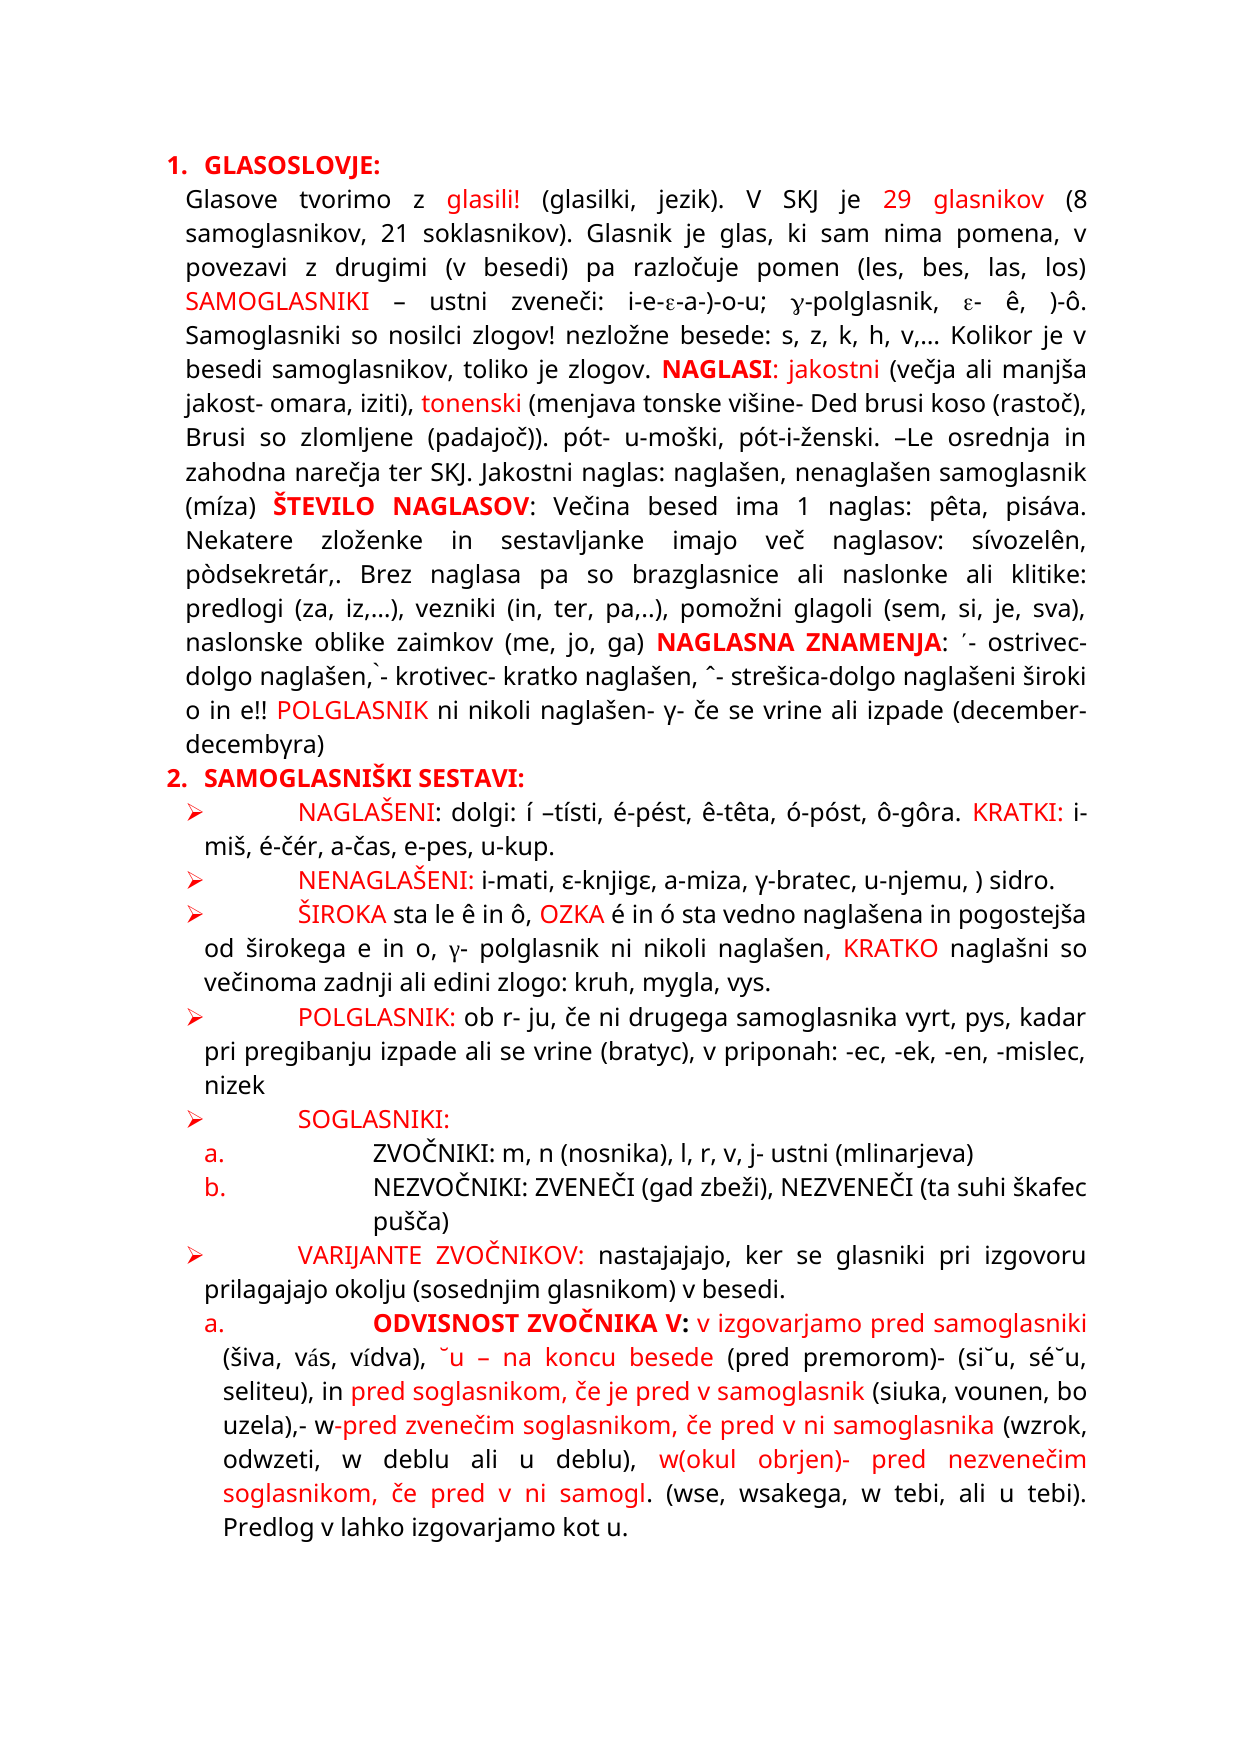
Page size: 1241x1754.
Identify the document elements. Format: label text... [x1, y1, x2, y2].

list POLGLASNIK: ob r- ju, če ni drugega samoglasnika vyrt, pys, kadar pri pregibanju izpade ali se vrine (bratyc), v priponah: -ec, -ek, -en, -mislec, nizek [185, 999, 1087, 1101]
text Glasove tvorimo z glasili! (glasilki, jezik). V SKJ je 29 glasnikov (8 samoglasnikov, 21 soklasnikov). Glasnik je glas, ki sam nima pomena, v povezavi z drugimi (v besedi) pa razločuje pomen (les, bes, las, los) SAMOGLASNIKI – ustni zveneči: i-e--a-)-o-u; -polglasnik, - ê, )-ô. Samoglasniki so nosilci zlogov! nezložne besede: s, z, k, h, v,… Kolikor je v besedi samoglasnikov, toliko je zlogov. NAGLASI: jakostni (večja ali manjša jakost- omara, iziti), tonenski (menjava tonske višine- Ded brusi koso (rastoč), Brusi so zlomljene (padajoč)). pót- u-moški, pót-i-ženski. –Le osrednja in zahodna narečja ter SKJ. Jakostni naglas: naglašen, nenaglašen samoglasnik (míza) ŠTEVILO NAGLASOV: Večina besed ima 1 naglas: pêta, pisáva. Nekatere zloženke in sestavljanke imajo več naglasov: sívozelên, pòdsekretár,. Brez naglasa pa so brazglasnice ali naslonke ali klitike: predlogi (za, iz,…), vezniki (in, ter, pa,..), pomožni glagoli (sem, si, je, sva), naslonske oblike zaimkov (me, jo, ga) NAGLASNA ZNAMENJA: ΄- ostrivec-dolgo naglašen, ̀- krotivec- kratko naglašen, ˆ- strešica-dolgo naglašeni široki o in e!! POLGLASNIK ni nikoli naglašen- γ- če se vrine ali izpade (december-decembγra) [185, 182, 1087, 761]
list GLASOSLOVJE: [166, 148, 1087, 182]
list ŠIROKA sta le ê in ô, OZKA é in ó sta vedno naglašena in pogostejša od širokega e in o, γ- polglasnik ni nikoli naglašen, KRATKO naglašni so večinoma zadnji ali edini zlogo: kruh, mygla, vys. [185, 897, 1087, 999]
list NEZVOČNIKI: ZVENEČI (gad zbeži), NEZVENEČI (ta suhi škafec pušča) [204, 1169, 1087, 1238]
list ZVOČNIKI: m, n (nosnika), l, r, v, j- ustni (mlinarjeva) [204, 1135, 1087, 1169]
list SOGLASNIKI: [185, 1101, 1087, 1135]
list ODVISNOST ZVOČNIKA V: v izgovarjamo pred samoglasniki (šiva, vás, vídva), ˘u – na koncu besede (pred premorom)- (si˘u, sé˘u, seliteu), in pred soglasnikom, če je pred v samoglasnik (siuka, vounen, bo uzela),- w-pred zvenečim soglasnikom, če pred v ni samoglasnika (wzrok, odwzeti, w deblu ali u deblu), w(okul obrjen)- pred nezvenečim soglasnikom, če pred v ni samogl. (wse, wsakega, w tebi, ali u tebi). Predlog v lahko izgovarjamo kot u. [204, 1306, 1087, 1544]
list VARIJANTE ZVOČNIKOV: nastajajajo, ker se glasniki pri izgovoru prilagajajo okolju (sosednjim glasnikom) v besedi. [185, 1238, 1087, 1306]
list NENAGLAŠENI: i-mati, ε-knjigε, a-miza, γ-bratec, u-njemu, ) sidro. [185, 863, 1087, 897]
list NAGLAŠENI: dolgi: í –tísti, é-pést, ê-têta, ó-póst, ô-gôra. KRATKI: i-miš, é-čér, a-čas, e-pes, u-kup. [185, 795, 1087, 863]
list SAMOGLASNIŠKI SESTAVI: [166, 761, 1087, 795]
